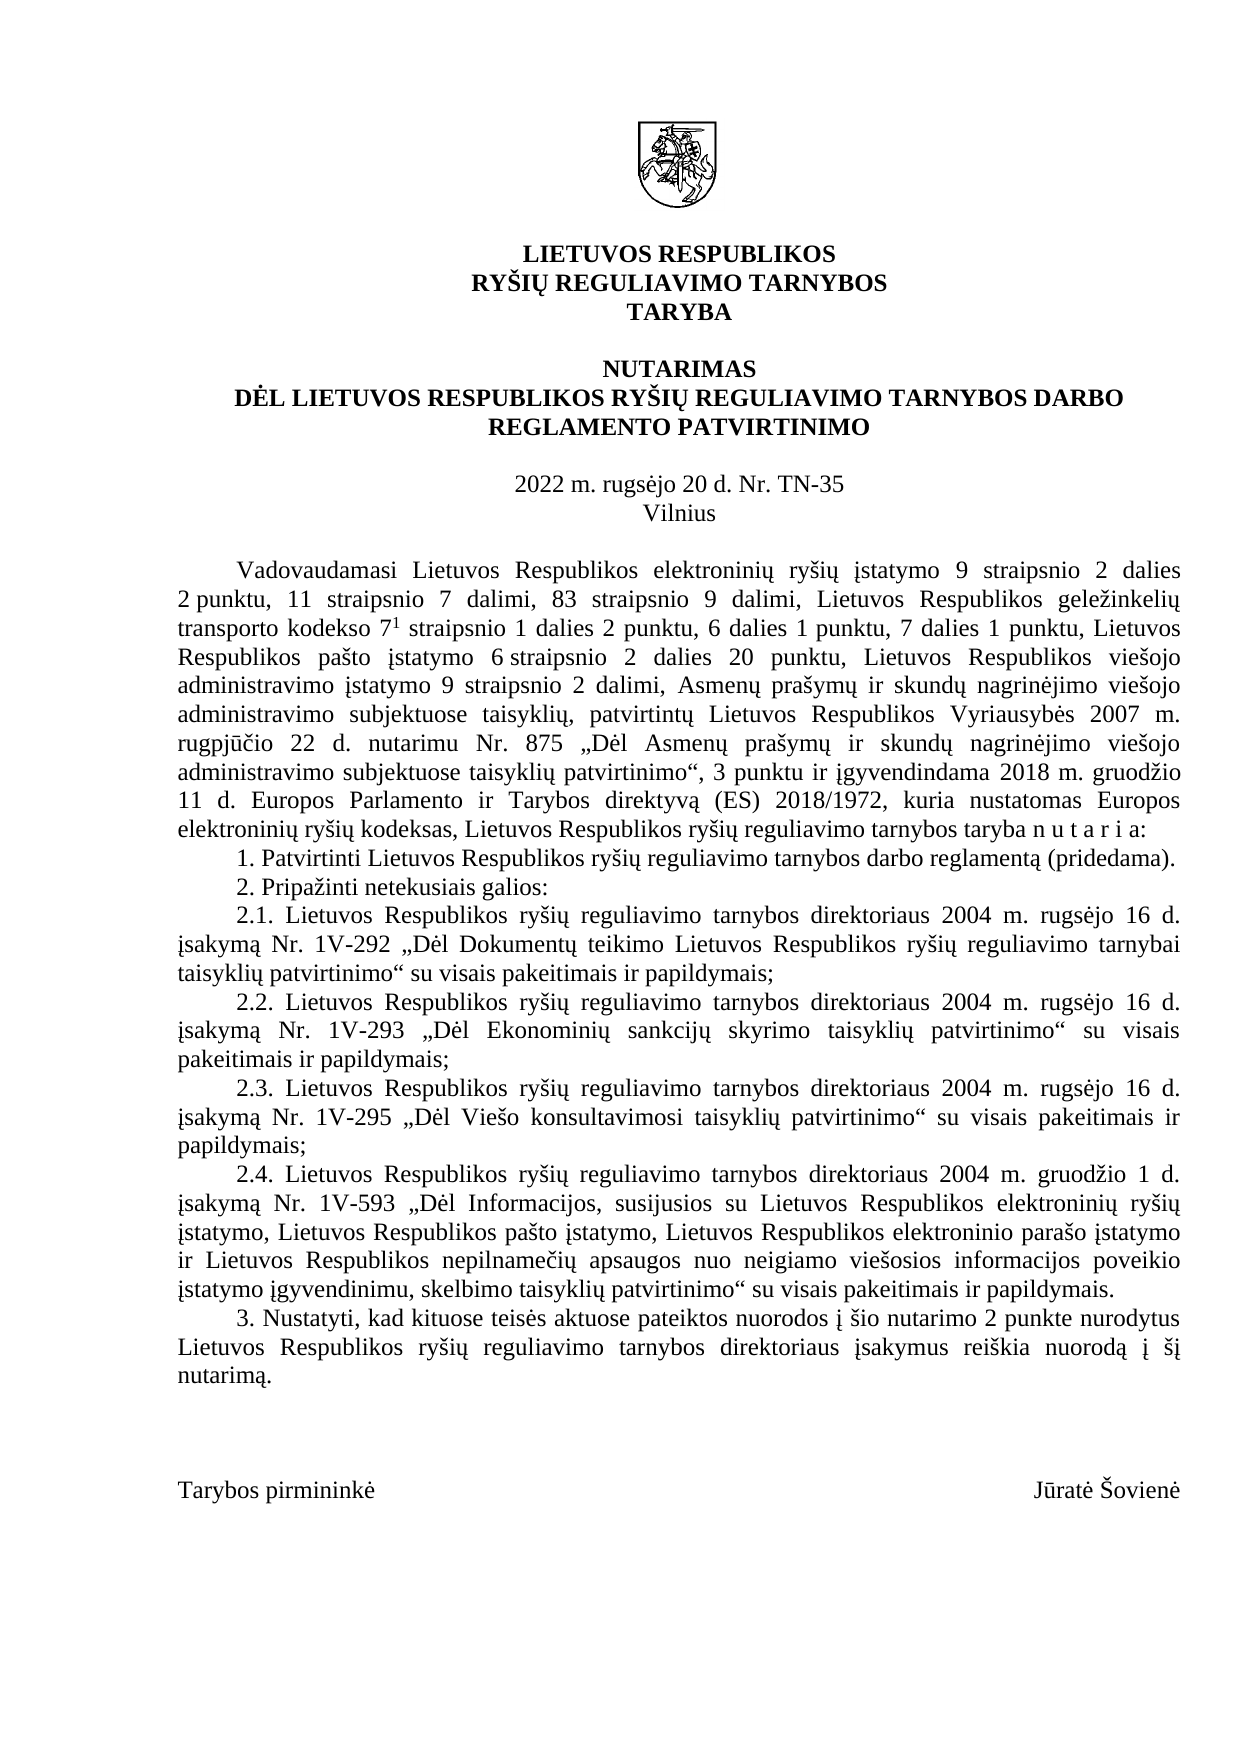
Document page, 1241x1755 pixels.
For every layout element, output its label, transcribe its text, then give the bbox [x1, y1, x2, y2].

text 2.1. Lietuvos Respublikos ryšių reguliavimo tarnybos direktoriaus 2004 m. rugsėjo 16 d. įsakymą Nr. 1V-292 „Dėl Dokumentų teikimo Lietuvos Respublikos ryšių reguliavimo tarnybai taisyklių patvirtinimo“ su visais pakeitimais ir papildymais; [177, 900, 1181, 987]
text RYŠIŲ REGULIAVIMO TARNYBOS [177, 268, 1181, 297]
text 2022 m. rugsėjo 20 d. Nr. TN-35 [177, 469, 1181, 498]
text Tarybos pirmininkė Jūratė Šovienė [177, 1475, 1181, 1504]
text Vadovaudamasi Lietuvos Respublikos elektroninių ryšių įstatymo 9 straipsnio 2 dalies 2 punktu, 11 straipsnio 7 dalimi, 83 straipsnio 9 dalimi, Lietuvos Respublikos geležinkelių transporto kodekso 71 straipsnio 1 dalies 2 punktu, 6 dalies 1 punktu, 7 dalies 1 punktu, Lietuvos Respublikos pašto įstatymo 6 straipsnio 2 dalies 20 punktu, Lietuvos Respublikos viešojo administravimo įstatymo 9 straipsnio 2 dalimi, Asmenų prašymų ir skundų nagrinėjimo viešojo administravimo subjektuose taisyklių, patvirtintų Lietuvos Respublikos Vyriausybės 2007 m. rugpjūčio 22 d. nutarimu Nr. 875 „Dėl Asmenų prašymų ir skundų nagrinėjimo viešojo administravimo subjektuose taisyklių patvirtinimo“, 3 punktu ir įgyvendindama 2018 m. gruodžio 11 d. Europos Parlamento ir Tarybos direktyvą (ES) 2018/1972, kuria nustatomas Europos elektroninių ryšių kodeksas, Lietuvos Respublikos ryšių reguliavimo tarnybos taryba nutaria: [177, 555, 1181, 843]
text DĖL LIETUVOS RESPUBLIKOS RYŠIŲ REGULIAVIMO TARNYBOS DARBO REGLAMENTO PATVIRTINIMO [177, 383, 1181, 440]
text 2. Pripažinti netekusiais galios: [177, 872, 1181, 900]
text 2.2. Lietuvos Respublikos ryšių reguliavimo tarnybos direktoriaus 2004 m. rugsėjo 16 d. įsakymą Nr. 1V-293 „Dėl Ekonominių sankcijų skyrimo taisyklių patvirtinimo“ su visais pakeitimais ir papildymais; [177, 987, 1181, 1073]
text 1. Patvirtinti Lietuvos Respublikos ryšių reguliavimo tarnybos darbo reglamentą (pridedama). [177, 843, 1181, 872]
text 2.3. Lietuvos Respublikos ryšių reguliavimo tarnybos direktoriaus 2004 m. rugsėjo 16 d. įsakymą Nr. 1V-295 „Dėl Viešo konsultavimosi taisyklių patvirtinimo“ su visais pakeitimais ir papildymais; [177, 1073, 1181, 1159]
text NUTARIMAS [177, 354, 1181, 383]
text 2.4. Lietuvos Respublikos ryšių reguliavimo tarnybos direktoriaus 2004 m. gruodžio 1 d. įsakymą Nr. 1V-593 „Dėl Informacijos, susijusios su Lietuvos Respublikos elektroninių ryšių įstatymo, Lietuvos Respublikos pašto įstatymo, Lietuvos Respublikos elektroninio parašo įstatymo ir Lietuvos Respublikos nepilnamečių apsaugos nuo neigiamo viešosios informacijos poveikio įstatymo įgyvendinimu, skelbimo taisyklių patvirtinimo“ su visais pakeitimais ir papildymais. [177, 1159, 1181, 1303]
text LIETUVOS RESPUBLIKOS [177, 239, 1181, 268]
text Vilnius [177, 498, 1181, 527]
text 3. Nustatyti, kad kituose teisės aktuose pateiktos nuorodos į šio nutarimo 2 punkte nurodytus Lietuvos Respublikos ryšių reguliavimo tarnybos direktoriaus įsakymus reiškia nuorodą į šį nutarimą. [177, 1303, 1181, 1389]
text TARYBA [177, 297, 1181, 325]
